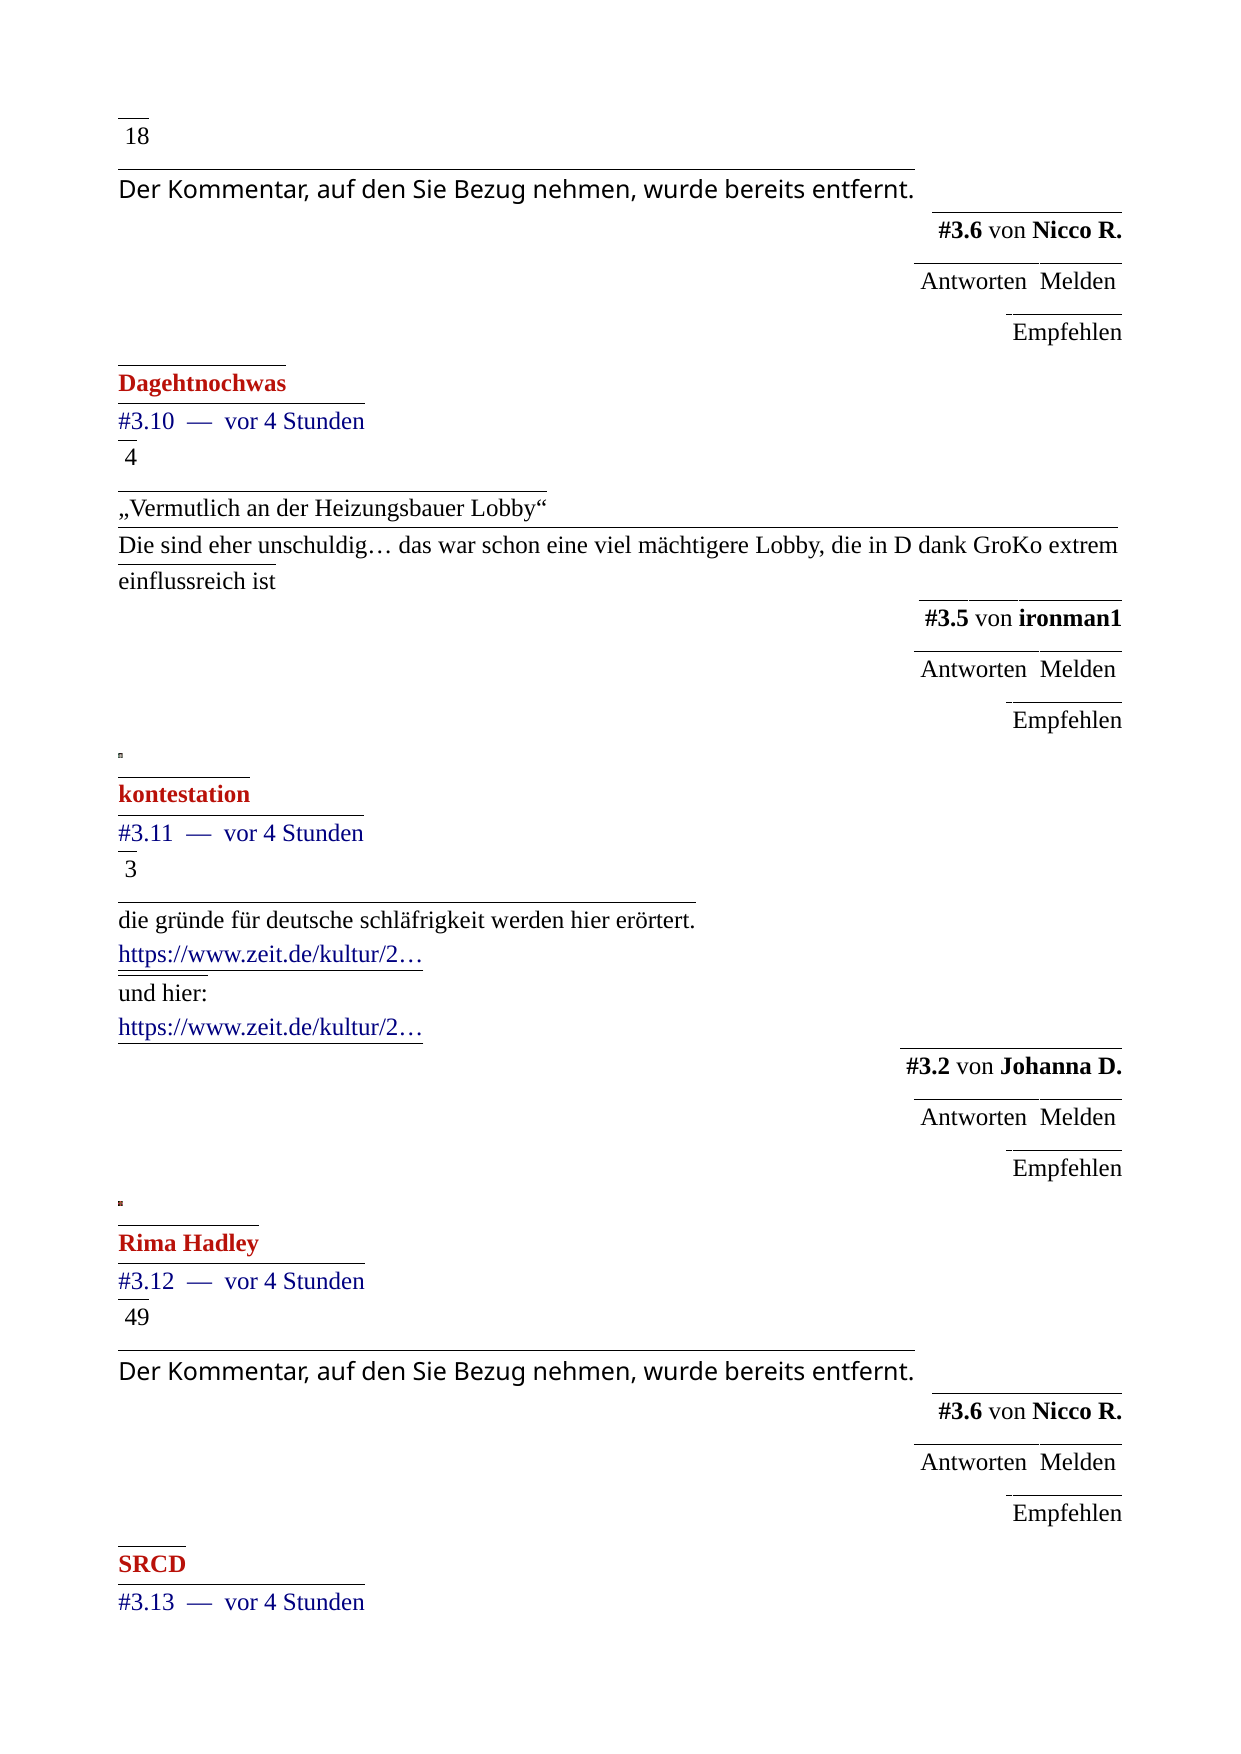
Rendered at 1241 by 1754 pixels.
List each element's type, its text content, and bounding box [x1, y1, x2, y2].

text #3.12 — vor 4 Stunden [118, 1263, 1122, 1294]
subtitle kontestation [118, 777, 1122, 808]
text https://www.zeit.de/kultur/2… [118, 1012, 1122, 1043]
text Antworten Melden [118, 1444, 1122, 1476]
text #3.2 von Johanna D. [118, 1048, 1122, 1080]
text Die sind eher unschuldig… das war schon eine viel mächtigere Lobby, die in D dank GroKo extrem einflussreich ist [118, 527, 1122, 595]
subtitle SRCD [118, 1546, 1122, 1578]
text Empfehlen [118, 702, 1122, 734]
text #3.6 von Nicco R. [118, 212, 1122, 243]
text #3.13 — vor 4 Stunden [118, 1584, 1122, 1616]
text Der Kommentar, auf den Sie Bezug nehmen, wurde bereits entfernt. [118, 1350, 1122, 1387]
subtitle Dagehtnochwas [118, 365, 1122, 397]
text die gründe für deutsche schläfrigkeit werden hier erörtert. [118, 902, 1122, 934]
text #3.6 von Nicco R. [118, 1393, 1122, 1425]
text 18 [118, 118, 1122, 150]
text 3 [118, 851, 1122, 883]
text Empfehlen [118, 1150, 1122, 1182]
text und hier: [118, 975, 1122, 1007]
text Antworten Melden [118, 263, 1122, 294]
text https://www.zeit.de/kultur/2… [118, 939, 1122, 970]
text Antworten Melden [118, 651, 1122, 683]
text Der Kommentar, auf den Sie Bezug nehmen, wurde bereits entfernt. [118, 169, 1122, 206]
text 49 [118, 1299, 1122, 1331]
text Antworten Melden [118, 1099, 1122, 1131]
text #3.5 von ironman1 [118, 600, 1122, 632]
text Empfehlen [118, 314, 1122, 346]
text 4 [118, 439, 1122, 471]
text „Vermutlich an der Heizungsbauer Lobby“ [118, 491, 1122, 522]
text Empfehlen [118, 1495, 1122, 1527]
text #3.11 — vor 4 Stunden [118, 815, 1122, 846]
text #3.10 — vor 4 Stunden [118, 403, 1122, 435]
subtitle Rima Hadley [118, 1225, 1122, 1256]
